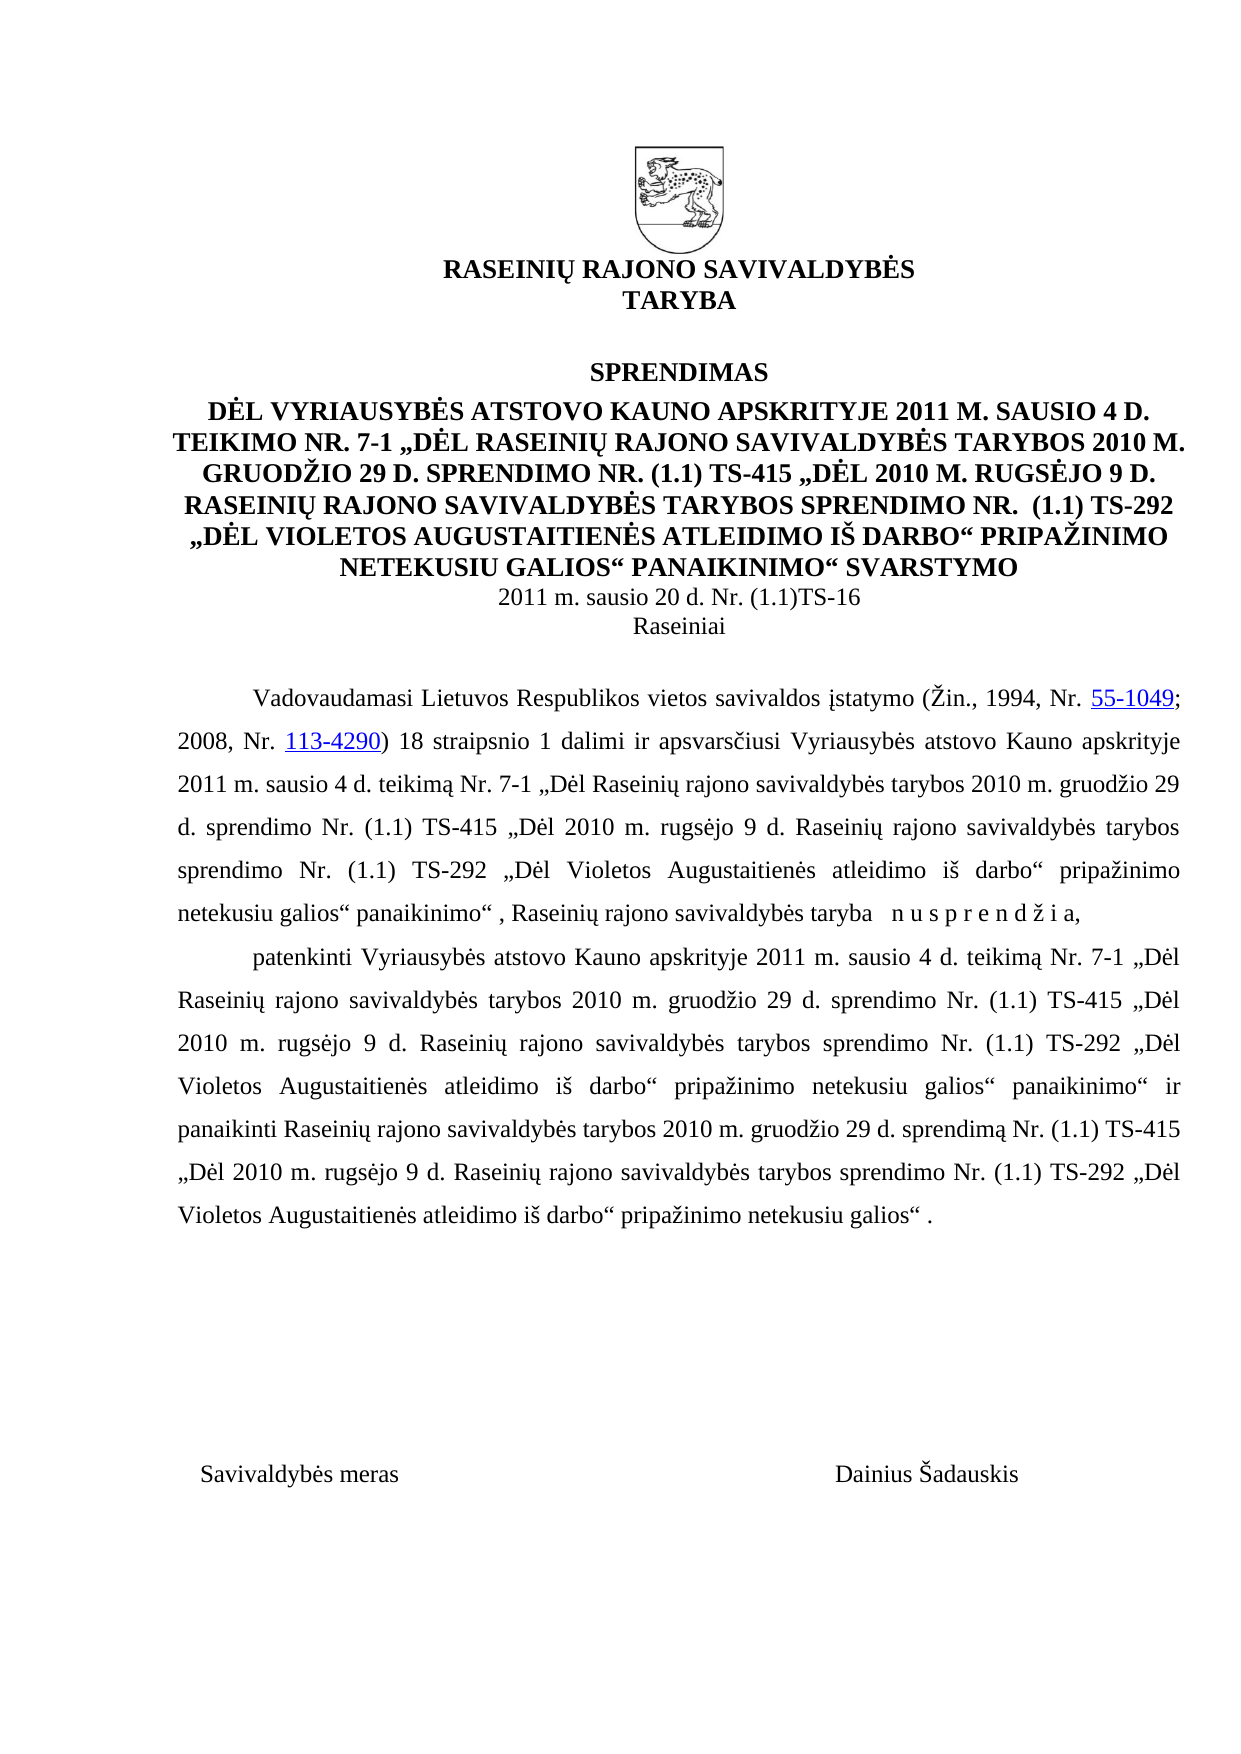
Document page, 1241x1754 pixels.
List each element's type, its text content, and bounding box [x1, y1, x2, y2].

text Vadovaudamasi Lietuvos Respublikos vietos savivaldos įstatymo (Žin., 1994, Nr. 55-1049; 2008, Nr. 113-4290) 18 straipsnio 1 dalimi ir apsvarsčiusi Vyriausybės atstovo Kauno apskrityje 2011 m. sausio 4 d. teikimą Nr. 7-1 „Dėl Raseinių rajono savivaldybės tarybos 2010 m. gruodžio 29 d. sprendimo Nr. (1.1) TS-415 „Dėl 2010 m. rugsėjo 9 d. Raseinių rajono savivaldybės tarybos sprendimo Nr. (1.1) TS-292 „Dėl Violetos Augustaitienės atleidimo iš darbo“ pripažinimo netekusiu galios“ panaikinimo“ , Raseinių rajono savivaldybės taryba n u s p r e n d ž i a, [177, 683, 1181, 927]
table_header Dainius Šadauskis [824, 1459, 1192, 1502]
table_header [573, 1459, 823, 1502]
table_cell RASEINIŲ RAJONO SAVIVALDYBĖS TARYBA [171, 253, 1188, 356]
table_cell 2011 m. sausio 20 d. Nr. (1.1)TS-16 Raseiniai [171, 582, 1188, 640]
table_header [171, 118, 1188, 253]
text patenkinti Vyriausybės atstovo Kauno apskrityje 2011 m. sausio 4 d. teikimą Nr. 7-1 „Dėl Raseinių rajono savivaldybės tarybos 2010 m. gruodžio 29 d. sprendimo Nr. (1.1) TS-415 „Dėl 2010 m. rugsėjo 9 d. Raseinių rajono savivaldybės tarybos sprendimo Nr. (1.1) TS-292 „Dėl Violetos Augustaitienės atleidimo iš darbo“ pripažinimo netekusiu galios“ panaikinimo“ ir panaikinti Raseinių rajono savivaldybės tarybos 2010 m. gruodžio 29 d. sprendimą Nr. (1.1) TS-415 „Dėl 2010 m. rugsėjo 9 d. Raseinių rajono savivaldybės tarybos sprendimo Nr. (1.1) TS-292 „Dėl Violetos Augustaitienės atleidimo iš darbo“ pripažinimo netekusiu galios“ . [177, 942, 1181, 1229]
table_cell dėl Vyriausybės atstovo kauno apskrityje 2011 m. sausio 4 d. teikimo Nr. 7-1 „dėl raseinių rajono savivaldybės tarybos 2010 m. gruodžio 29 d. sprendimo Nr. (1.1) TS-415 „Dėl 2010 m. rugsėjo 9 d. Raseinių rajono savivaldybės tarybos sprendimo Nr. (1.1) TS-292 „Dėl violetos augustaitienės atleidimo iš darbo“ pripažinimo netekusiu galios“ panaikinimo“ svarstymo [171, 395, 1188, 582]
table_cell SPRENDIMAS [171, 356, 1188, 395]
table_header Savivaldybės meras [189, 1459, 572, 1502]
